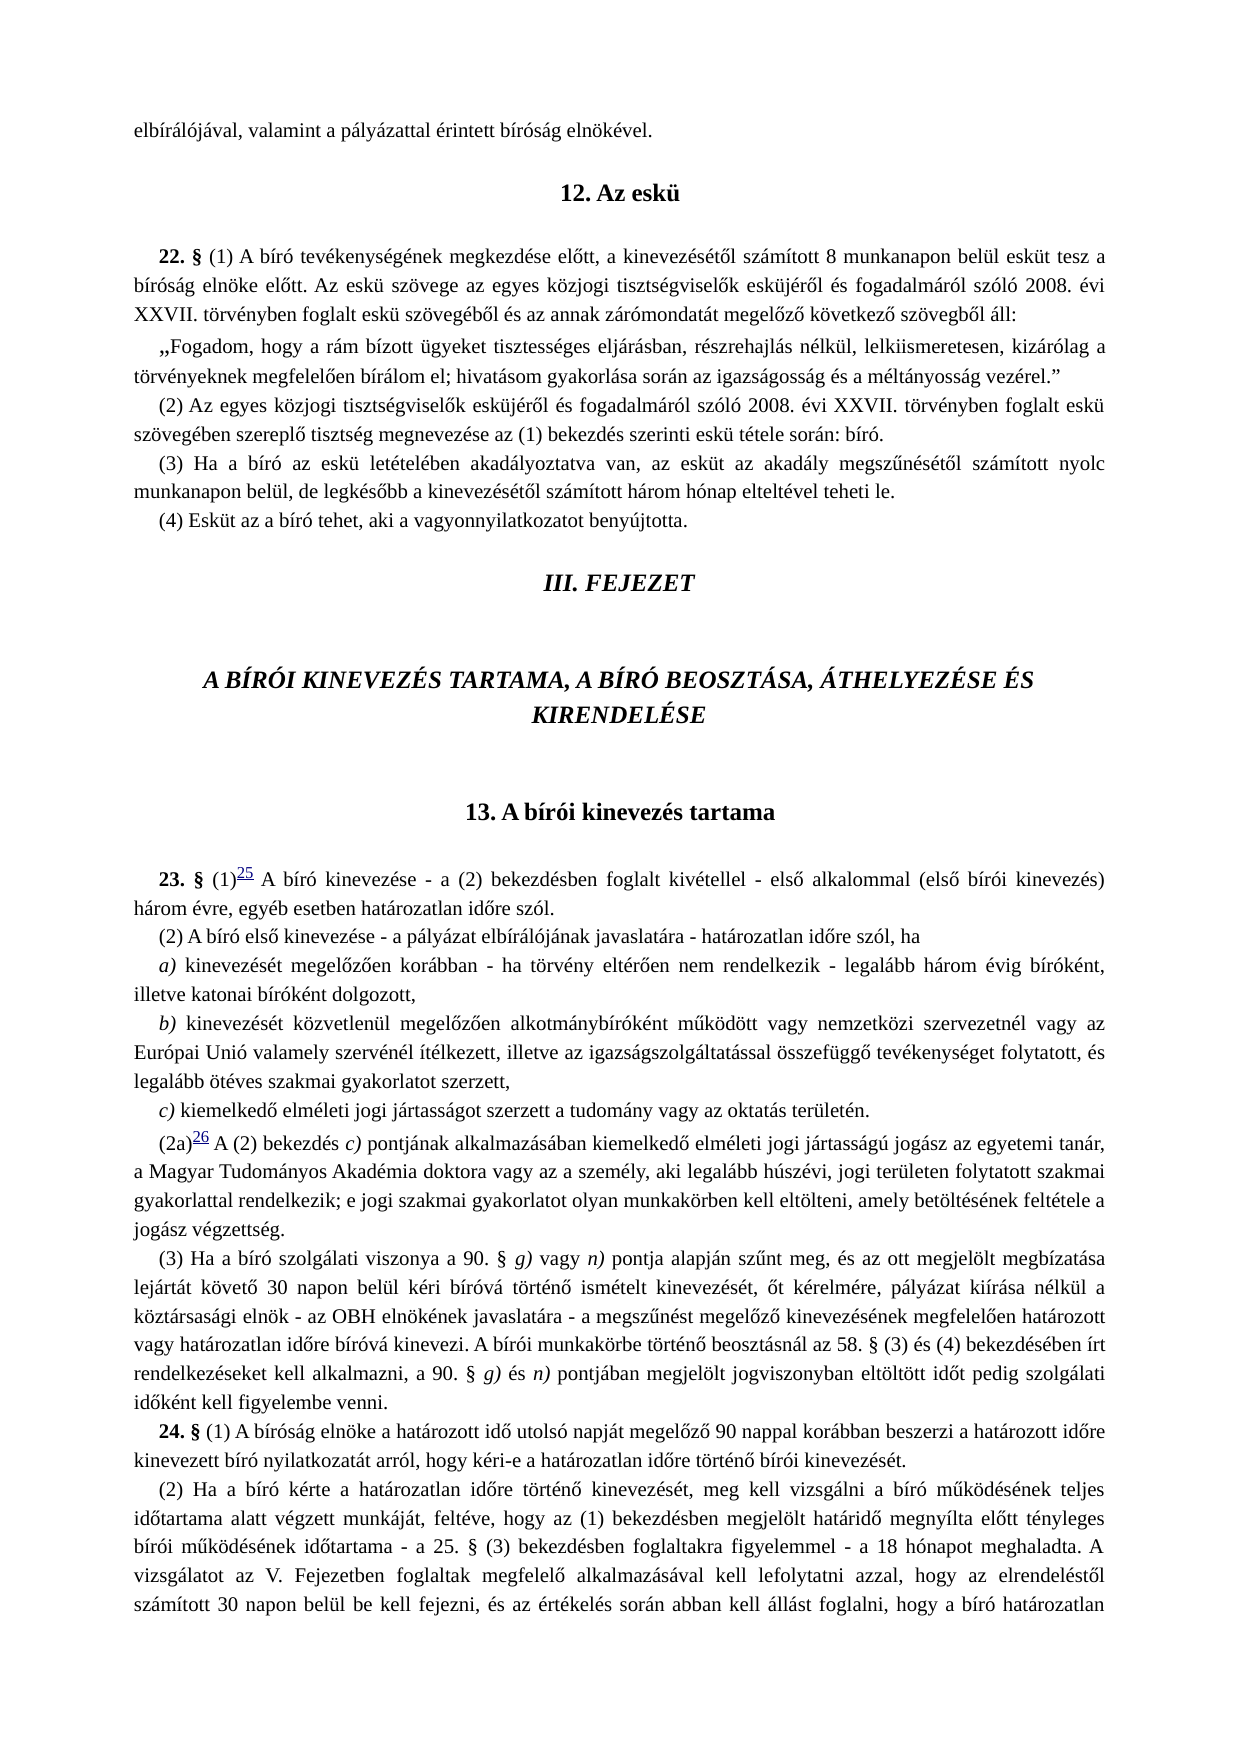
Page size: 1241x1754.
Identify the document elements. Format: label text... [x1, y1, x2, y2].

text (3) Ha a bíró az eskü letételében akadályoztatva van, az esküt az akadály megszűnésétől számított nyolc munkanapon belül, de legkésőbb a kinevezésétől számított három hónap elteltével teheti le. [134, 451, 1106, 503]
text c) kiemelkedő elméleti jogi jártasságot szerzett a tudomány vagy az oktatás területén. [134, 1097, 1106, 1122]
text (2) Ha a bíró kérte a határozatlan időre történő kinevezését, meg kell vizsgálni a bíró működésének teljes időtartama alatt végzett munkáját, feltéve, hogy az (1) bekezdésben megjelölt határidő megnyílta előtt tényleges bírói működésének időtartama - a 25. § (3) bekezdésben foglaltakra figyelemmel - a 18 hónapot meghaladta. A vizsgálatot az V. Fejezetben foglaltak megfelelő alkalmazásával kell lefolytatni azzal, hogy az elrendeléstől számított 30 napon belül be kell fejezni, és az értékelés során abban kell állást foglalni, hogy a bíró határozatlan [134, 1477, 1106, 1616]
text (2) A bíró első kinevezése - a pályázat elbírálójának javaslatára - határozatlan időre szól, ha [134, 924, 1106, 948]
text (2) Az egyes közjogi tisztségviselők esküjéről és fogadalmáról szóló 2008. évi XXVII. törvényben foglalt eskü szövegében szereplő tisztség megnevezése az (1) bekezdés szerinti eskü tétele során: bíró. [134, 393, 1106, 446]
text elbírálójával, valamint a pályázattal érintett bíróság elnökével. [134, 118, 1106, 142]
text a) kinevezését megelőzően korábban - ha törvény eltérően nem rendelkezik - legalább három évig bíróként, illetve katonai bíróként dolgozott, [134, 953, 1106, 1006]
text 12. Az eskü [134, 178, 1106, 207]
text A BÍRÓI KINEVEZÉS TARTAMA, A BÍRÓ BEOSZTÁSA, ÁTHELYEZÉSE ÉS KIRENDELÉSE [134, 665, 1106, 729]
text III. FEJEZET [134, 568, 1106, 597]
text 23. § (1)25 A bíró kinevezése - a (2) bekezdésben foglalt kivétellel - első alkalommal (első bírói kinevezés) három évre, egyéb esetben határozatlan időre szól. [134, 863, 1106, 919]
text 13. A bírói kinevezés tartama [134, 797, 1106, 826]
text 22. § (1) A bíró tevékenységének megkezdése előtt, a kinevezésétől számított 8 munkanapon belül esküt tesz a bíróság elnöke előtt. Az eskü szövege az egyes közjogi tisztségviselők esküjéről és fogadalmáról szóló 2008. évi XXVII. törvényben foglalt eskü szövegéből és az annak zárómondatát megelőző következő szövegből áll: [134, 244, 1106, 326]
text (3) Ha a bíró szolgálati viszonya a 90. § g) vagy n) pontja alapján szűnt meg, és az ott megjelölt megbízatása lejártát követő 30 napon belül kéri bíróvá történő ismételt kinevezését, őt kérelmére, pályázat kiírása nélkül a köztársasági elnök - az OBH elnökének javaslatára - a megszűnést megelőző kinevezésének megfelelően határozott vagy határozatlan időre bíróvá kinevezi. A bírói munkakörbe történő beosztásnál az 58. § (3) és (4) bekezdésében írt rendelkezéseket kell alkalmazni, a 90. § g) és n) pontjában megjelölt jogviszonyban eltöltött időt pedig szolgálati időként kell figyelembe venni. [134, 1246, 1106, 1414]
text „Fogadom, hogy a rám bízott ügyeket tisztességes eljárásban, részrehajlás nélkül, lelkiismeretesen, kizárólag a törvényeknek megfelelően bírálom el; hivatásom gyakorlása során az igazságosság és a méltányosság vezérel.” [134, 331, 1106, 388]
text 24. § (1) A bíróság elnöke a határozott idő utolsó napját megelőző 90 nappal korábban beszerzi a határozott időre kinevezett bíró nyilatkozatát arról, hogy kéri-e a határozatlan időre történő bírói kinevezését. [134, 1419, 1106, 1472]
text (2a)26 A (2) bekezdés c) pontjának alkalmazásában kiemelkedő elméleti jogi jártasságú jogász az egyetemi tanár, a Magyar Tudományos Akadémia doktora vagy az a személy, aki legalább húszévi, jogi területen folytatott szakmai gyakorlattal rendelkezik; e jogi szakmai gyakorlatot olyan munkakörben kell eltölteni, amely betöltésének feltétele a jogász végzettség. [134, 1126, 1106, 1241]
text (4) Esküt az a bíró tehet, aki a vagyonnyilatkozatot benyújtotta. [134, 508, 1106, 532]
text b) kinevezését közvetlenül megelőzően alkotmánybíróként működött vagy nemzetközi szervezetnél vagy az Európai Unió valamely szervénél ítélkezett, illetve az igazságszolgáltatással összefüggő tevékenységet folytatott, és legalább ötéves szakmai gyakorlatot szerzett, [134, 1011, 1106, 1093]
